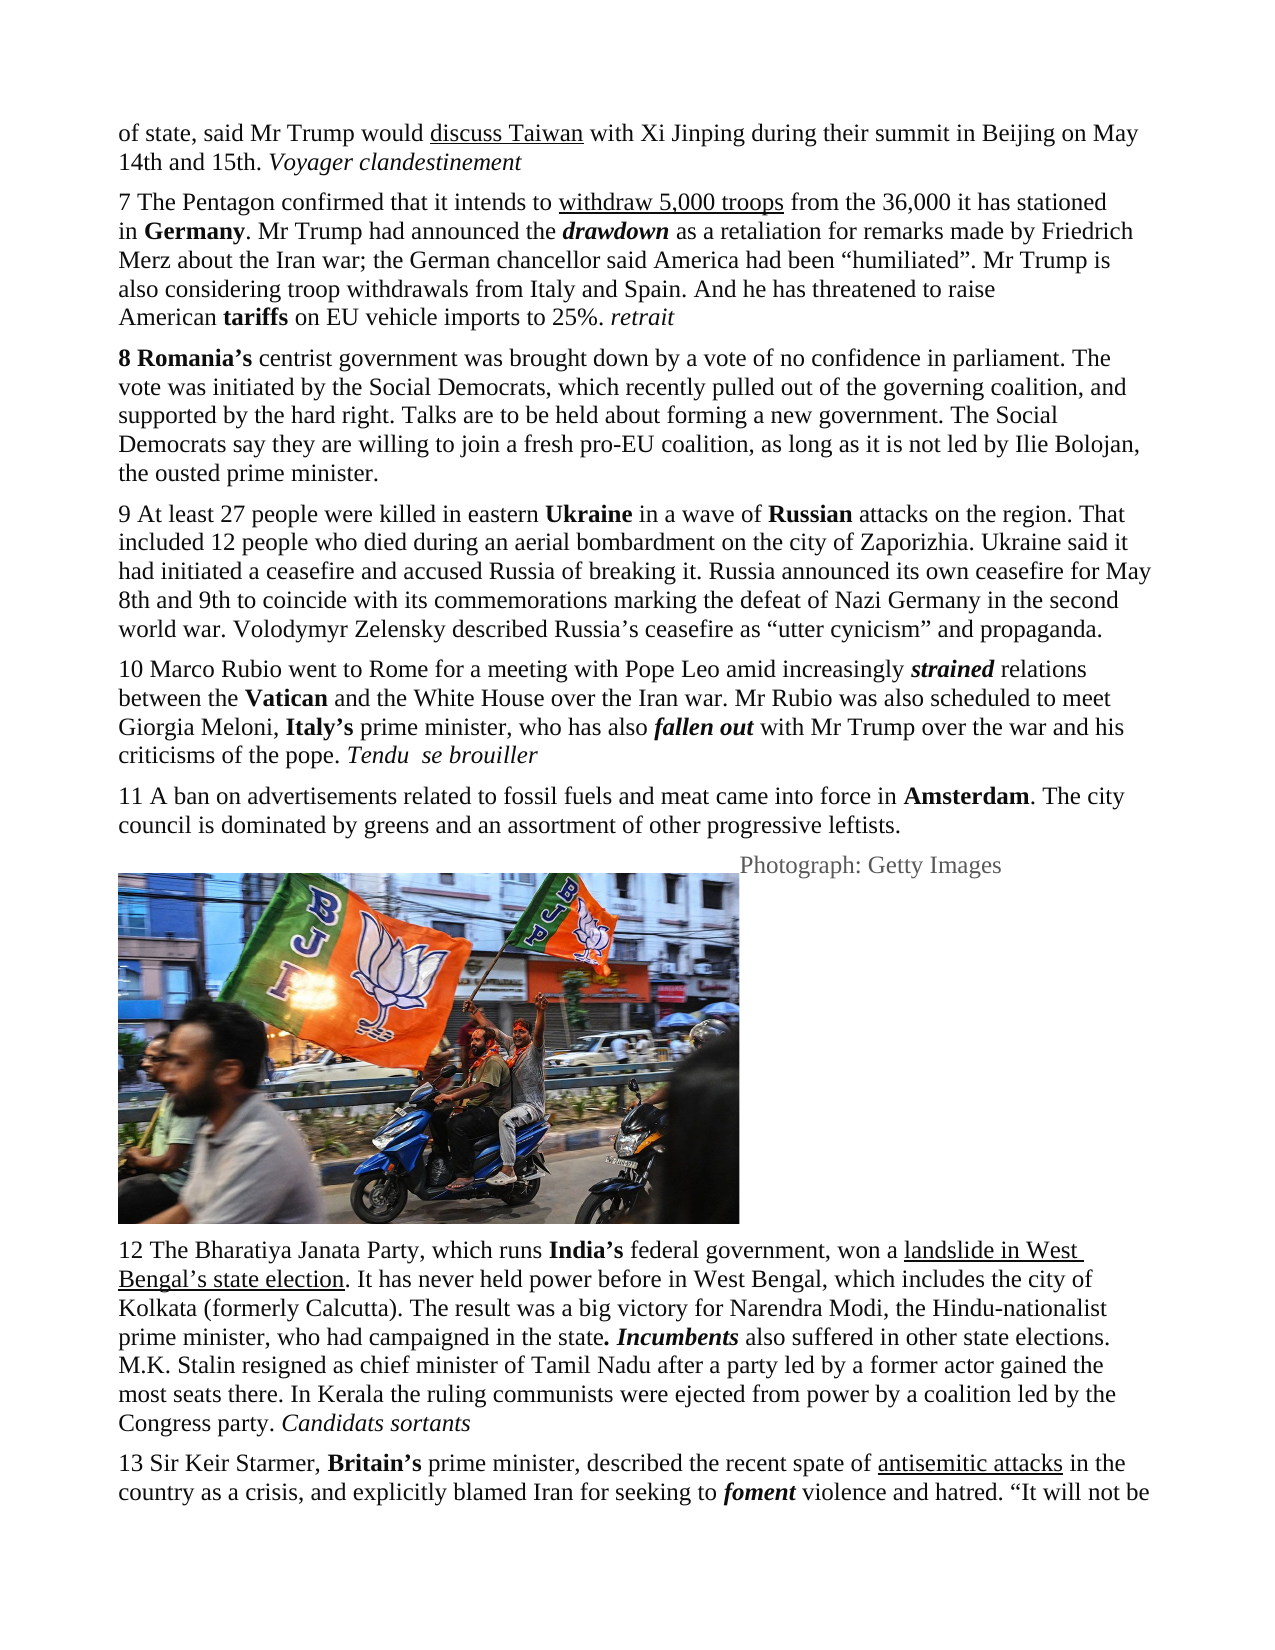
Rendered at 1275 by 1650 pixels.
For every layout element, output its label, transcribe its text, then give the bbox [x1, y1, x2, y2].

text 13 Sir Keir Starmer, Britain’s prime minister, described the recent spate of antisemitic attacks in the country as a crisis, and explicitly blamed Iran for seeking to foment violence and hatred. “It will not be [118, 1448, 1157, 1506]
picture [118, 873, 740, 1224]
text 9 At least 27 people were killed in eastern Ukraine in a wave of Russian attacks on the region. That included 12 people who died during an aerial bombardment on the city of Zaporizhia. Ukraine said it had initiated a ceasefire and accused Russia of breaking it. Russia announced its own ceasefire for May 8th and 9th to coincide with its commemorations marking the defeat of Nazi Germany in the second world war. Volodymyr Zelensky described Russia’s ceasefire as “utter cynicism” and propaganda. [118, 499, 1157, 642]
text of state, said Mr Trump would discuss Taiwan with Xi Jinping during their summit in Beijing on May 14th and 15th. Voyager clandestinement [118, 118, 1157, 176]
text Photograph: Getty Images [118, 851, 1157, 1223]
text 12 The Bharatiya Janata Party, which runs India’s federal government, won a landslide in West Bengal’s state election. It has never held power before in West Bengal, which includes the city of Kolkata (formerly Calcutta). The result was a big victory for Narendra Modi, the Hindu-nationalist prime minister, who had campaigned in the state. Incumbents also suffered in other state elections. M.K. Stalin resigned as chief minister of Tamil Nadu after a party led by a former actor gained the most seats there. In Kerala the ruling communists were ejected from power by a coalition led by the Congress party. Candidats sortants [118, 1235, 1157, 1437]
text 8 Romania’s centrist government was brought down by a vote of no confidence in parliament. The vote was initiated by the Social Democrats, which recently pulled out of the governing coalition, and supported by the hard right. Talks are to be held about forming a new government. The Social Democrats say they are willing to join a fresh pro-EU coalition, as long as it is not led by Ilie Bolojan, the ousted prime minister. [118, 343, 1157, 487]
text 11 A ban on advertisements related to fossil fuels and meat came into force in Amsterdam. The city council is dominated by greens and an assortment of other progressive leftists. [118, 781, 1157, 839]
text 10 Marco Rubio went to Rome for a meeting with Pope Leo amid increasingly strained relations between the Vatican and the White House over the Iran war. Mr Rubio was also scheduled to meet Giorgia Meloni, Italy’s prime minister, who has also fallen out with Mr Trump over the war and his criticisms of the pope. Tendu se brouiller [118, 654, 1157, 769]
text 7 The Pentagon confirmed that it intends to withdraw 5,000 troops from the 36,000 it has stationed in Germany. Mr Trump had announced the drawdown as a retaliation for remarks made by Friedrich Merz about the Iran war; the German chancellor said America had been “humiliated”. Mr Trump is also considering troop withdrawals from Italy and Spain. And he has threatened to raise American tariffs on EU vehicle imports to 25%. retrait [118, 187, 1157, 331]
